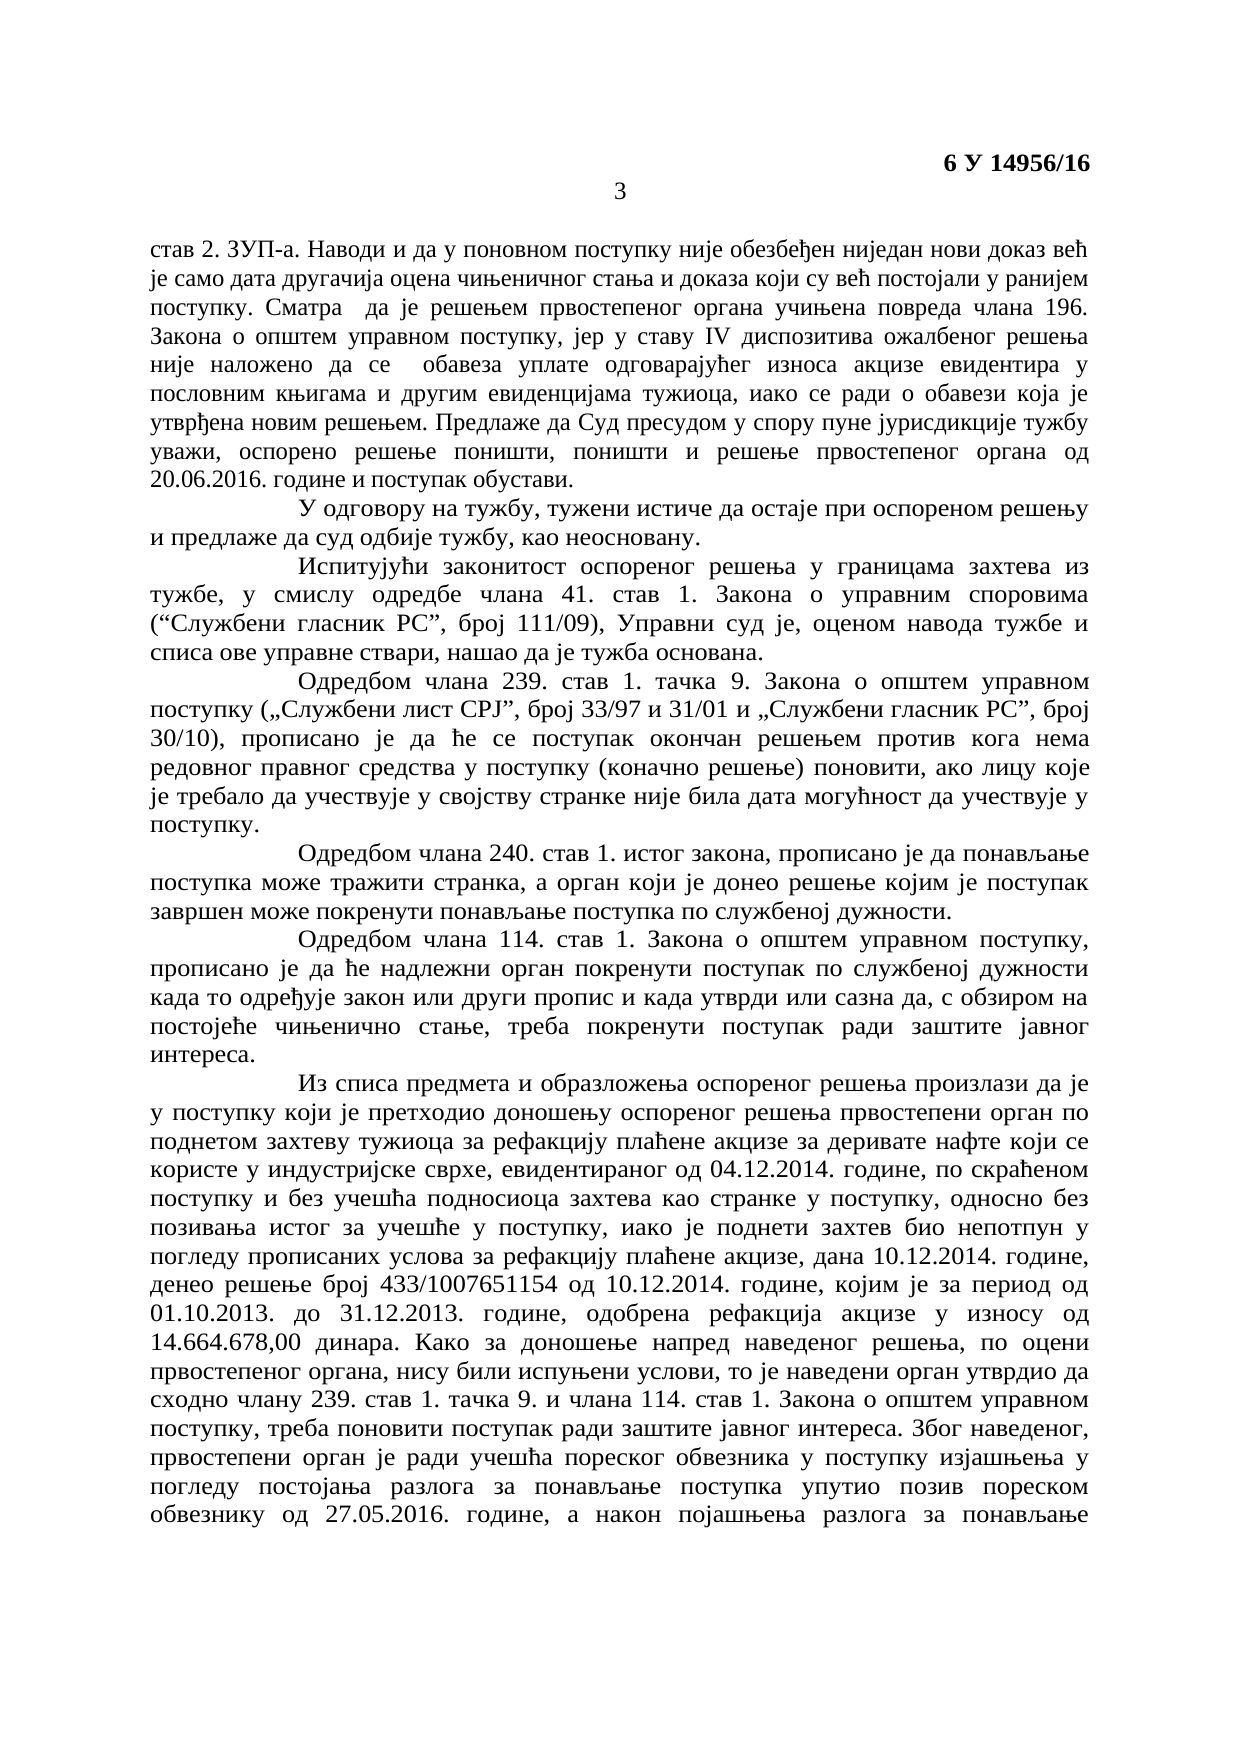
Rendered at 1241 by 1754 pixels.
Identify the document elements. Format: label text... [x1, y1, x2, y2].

text Одредбом члана 239. став 1. тачка 9. Закона о општем управном поступку („Службени лист СРЈ”, број 33/97 и 31/01 и „Службени гласник РС”, број 30/10), прописано је да ће се поступак окончан решењем против кога нема редовног правног средства у поступку (коначно решење) поновити, ако лицу које је требало да учествује у својству странке није била дата могућност да учествује у поступку. [150, 666, 1090, 838]
text став 2. ЗУП-а. Наводи и да у поновном поступку није обезбеђен ниједан нови доказ већ је само дата другачија оцена чињеничног стања и доказа који су већ постојали у ранијем поступку. Сматра да је решењем првостепеног органа учињена повреда члана 196. Закона о општем управном поступку, јер у ставу IV диспозитива ожалбеног решења није наложено да се обавеза уплате одговарајућег износа акцизе евидентира у пословним књигама и другим евиденцијама тужиоца, иако се ради о обавези која је утврђена новим решењем. Предлаже да Суд пресудом у спору пуне јурисдикције тужбу уважи, оспорено решење поништи, поништи и решење првостепеног органа од 20.06.2016. године и поступак обустави. [150, 234, 1090, 493]
text Одредбом члана 240. став 1. истог закона, прописано је да понављање поступка може тражити странка, а орган који је донео решење којим је поступак завршен може покренути понављање поступка по службеној дужности. [150, 838, 1090, 924]
text Одредбом члана 114. став 1. Закона о општем управном поступку, прописано је да ће надлежни орган покренути поступак по службеној дужности када то одређује закон или други пропис и када утврди или сазна да, с обзиром на постојеће чињенично стање, треба покренути поступак ради заштите јавног интереса. [150, 924, 1090, 1068]
text Из списа предмета и образложења оспореног решења произлази да је у поступку који је претходио доношењу оспореног решења првостепени орган по поднетом захтеву тужиоца за рефакцију плаћене акцизе за деривате нафте који се користе у индустријске сврхе, евидентираног од 04.12.2014. године, по скраћеном поступку и без учешћа подносиоца захтева као странке у поступку, односно без позивања истог за учешће у поступку, иако је поднети захтев био непотпун у погледу прописаних услова за рефакцију плаћене акцизе, дана 10.12.2014. године, денео решење број 433/1007651154 од 10.12.2014. године, којим је за период од 01.10.2013. до 31.12.2013. године, одобрена рефакција акцизе у износу од 14.664.678,00 динара. Како за доношење напред наведеног решења, по оцени првостепеног органа, нису били испуњени услови, то је наведени орган утврдио да сходно члану 239. став 1. тачка 9. и члана 114. став 1. Закона о општем управном поступку, треба поновити поступак ради заштите јавног интереса. Због наведеног, првостепени орган је ради учешћа пореског обвезника у поступку изјашњења у погледу постојања разлога за понављање поступка упутио позив пореском обвезнику од 27.05.2016. године, а након појашњења разлога за понављање [150, 1068, 1090, 1528]
text Испитујући законитост оспореног решења у границама захтева из тужбе, у смислу одредбе члана 41. став 1. Закона о управним споровима (“Службени гласник РС”, број 111/09), Управни суд је, оценом навода тужбе и списа ове управне ствари, нашао да је тужба основана. [150, 551, 1090, 666]
text У одговору на тужбу, тужени истиче да остаје при оспореном решењу и предлаже да суд одбије тужбу, као неосновану. [150, 493, 1090, 551]
